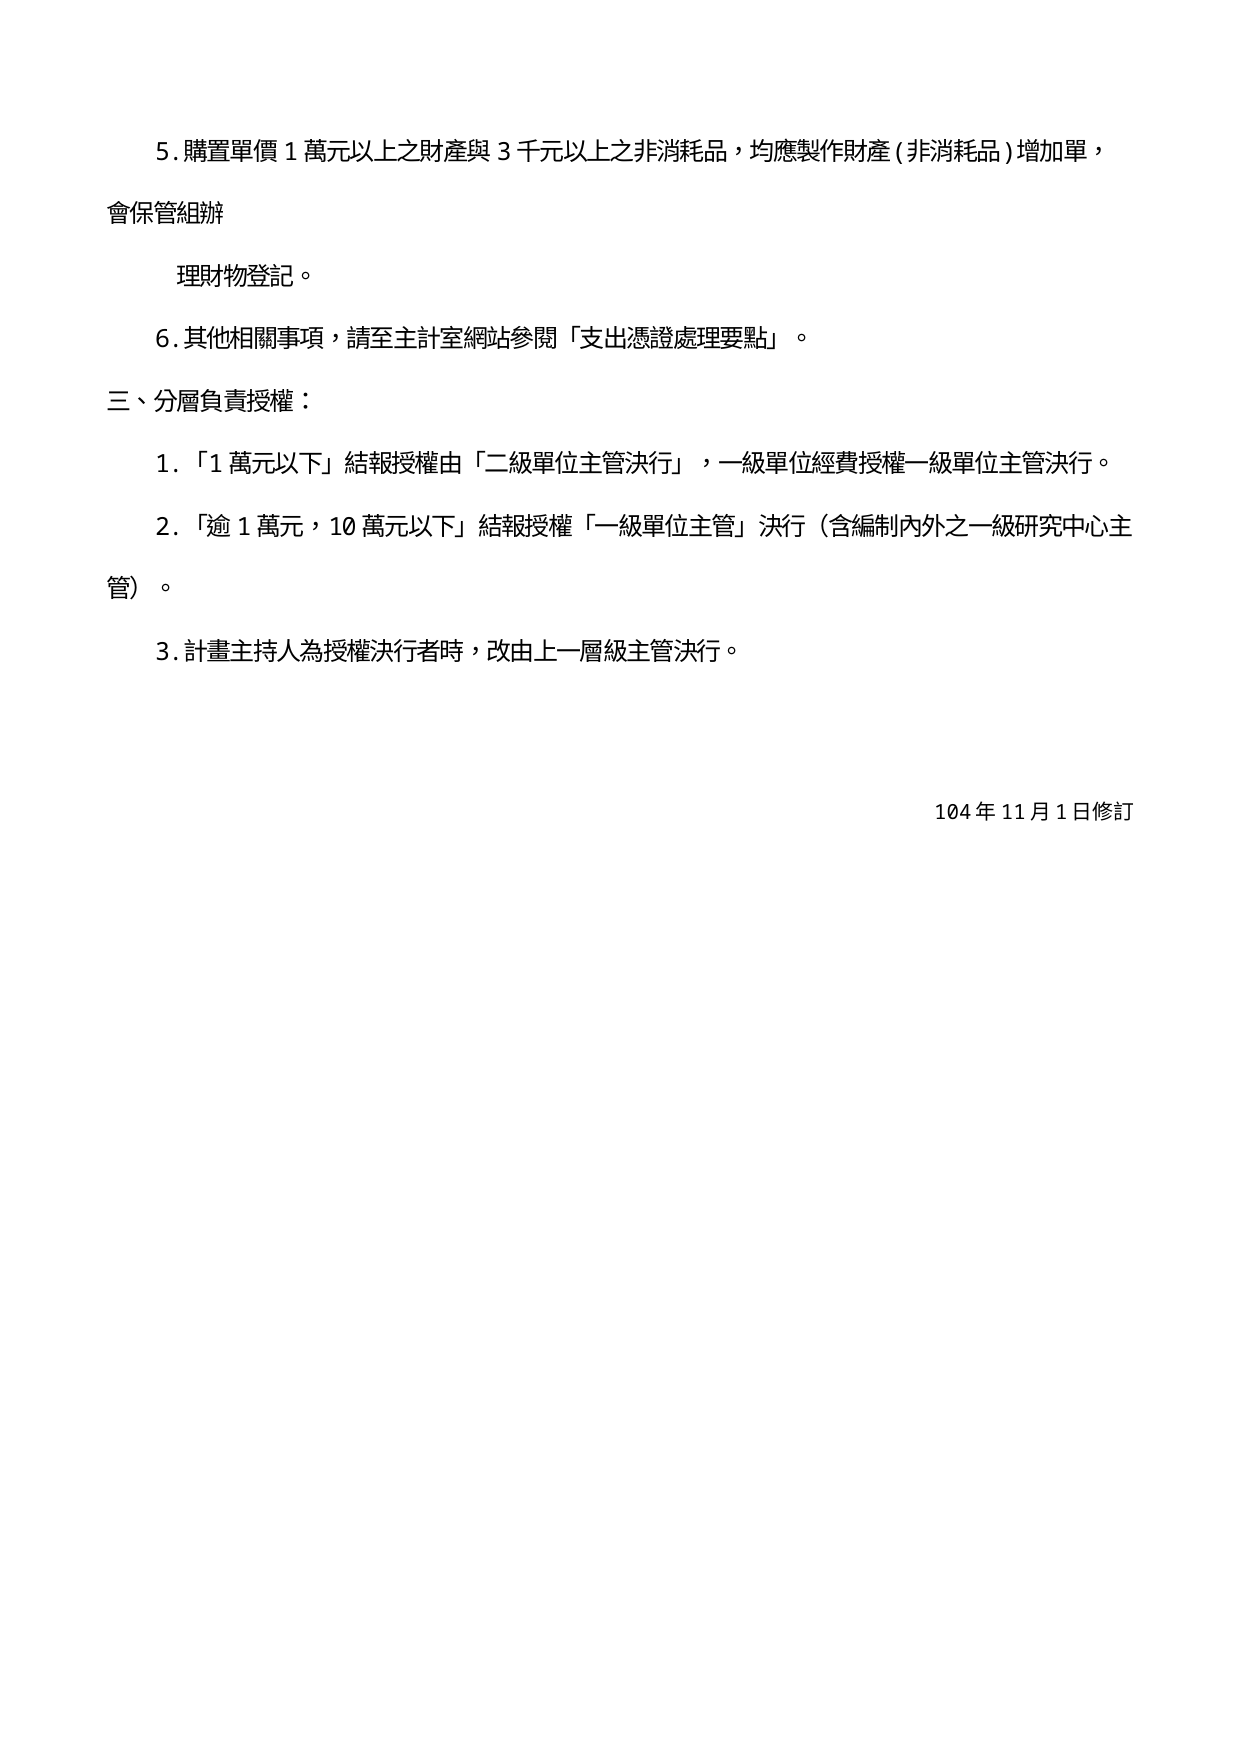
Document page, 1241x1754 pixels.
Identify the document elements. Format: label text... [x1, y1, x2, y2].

text 6.其他相關事項，請至主計室網站參閱「支出憑證處理要點」。 [106, 295, 1134, 358]
text 5.購置單價1萬元以上之財產與3千元以上之非消耗品，均應製作財產(非消耗品)增加單，會保管組辦 [106, 108, 1134, 233]
text 2.「逾1萬元，10萬元以下」結報授權「一級單位主管」決行（含編制內外之一級研究中心主管）。 [106, 483, 1134, 608]
text 三、分層負責授權： [106, 358, 1134, 420]
text 1.「1萬元以下」結報授權由「二級單位主管決行」，一級單位經費授權一級單位主管決行。 [106, 420, 1134, 483]
text 理財物登記。 [106, 233, 1134, 295]
text 3.計畫主持人為授權決行者時，改由上一層級主管決行。 [106, 608, 1134, 670]
text 104年11月1日修訂 [116, 795, 1134, 825]
